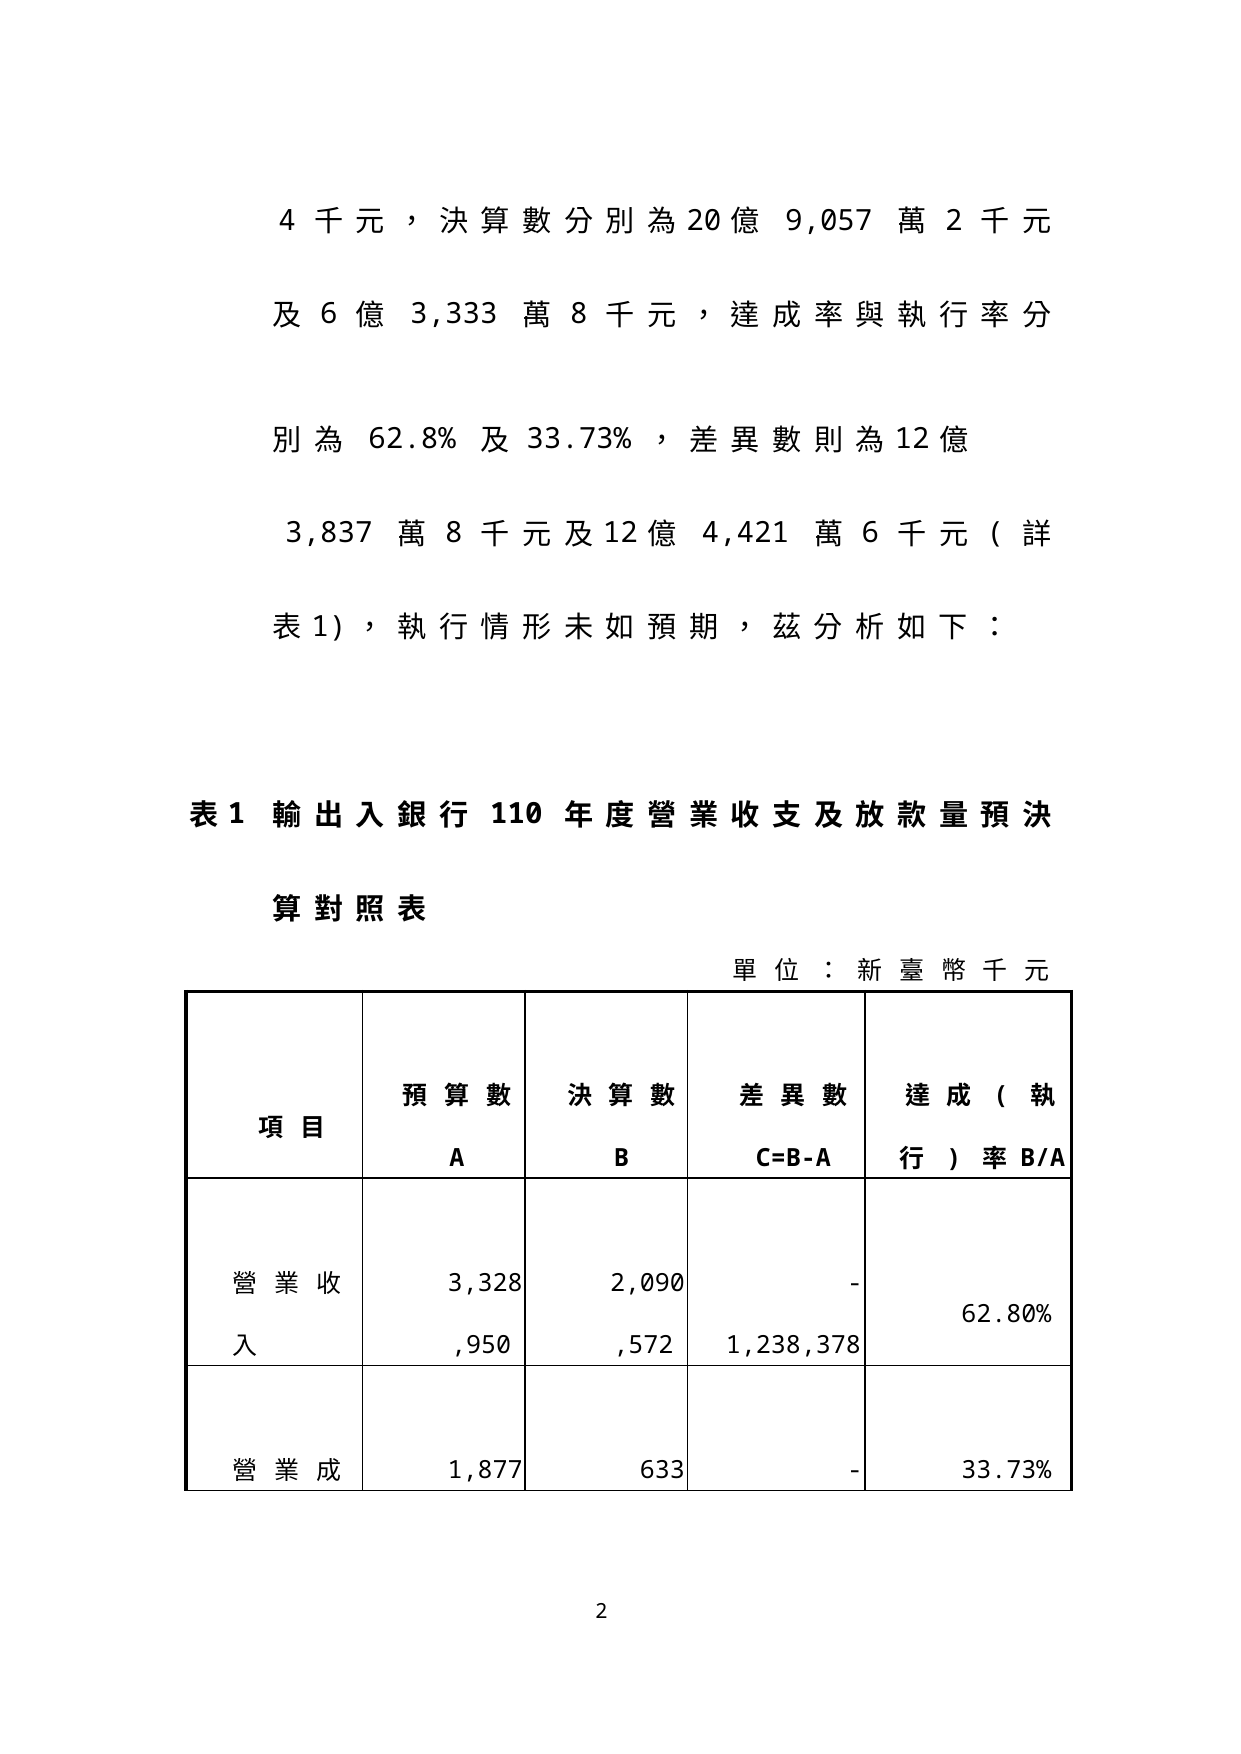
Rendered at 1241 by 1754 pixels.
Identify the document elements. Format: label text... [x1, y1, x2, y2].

table_cell 3,328,950 [363, 1179, 524, 1365]
table_header 差異數 C=B-A [688, 993, 864, 1177]
table_cell 62.80% [866, 1179, 1070, 1365]
table_header 預算數 A [363, 993, 524, 1177]
table_cell 1,877 [363, 1366, 524, 1490]
text 單位：新臺幣千元 [183, 927, 1058, 990]
table_header 達成(執行)率B/A [866, 993, 1070, 1177]
table_cell 2,090,572 [526, 1179, 687, 1365]
table_header 決算數 B [526, 993, 687, 1177]
table_cell 營業成 [188, 1366, 362, 1490]
table_cell [688, 1366, 864, 1490]
table_cell -1,238,378 [688, 1179, 864, 1365]
table_cell 33.73% [866, 1366, 1070, 1490]
table_cell 營業收入 [188, 1179, 362, 1365]
text 表1 輸出入銀行110年度營業收支及放款量預決算對照表 [183, 740, 1058, 927]
table_header 項目 [188, 993, 362, 1177]
table_cell 633 [526, 1366, 687, 1490]
text 4千元，決算數分別為20億9,057萬2千元及6億3,333萬8千元，達成率與執行率分別為62.8%及33.73%，差異數則為12億3,837萬8千元及12億4,421萬6千元(詳表1)，執行情形未如預期，茲分析如下： [242, 177, 1058, 677]
